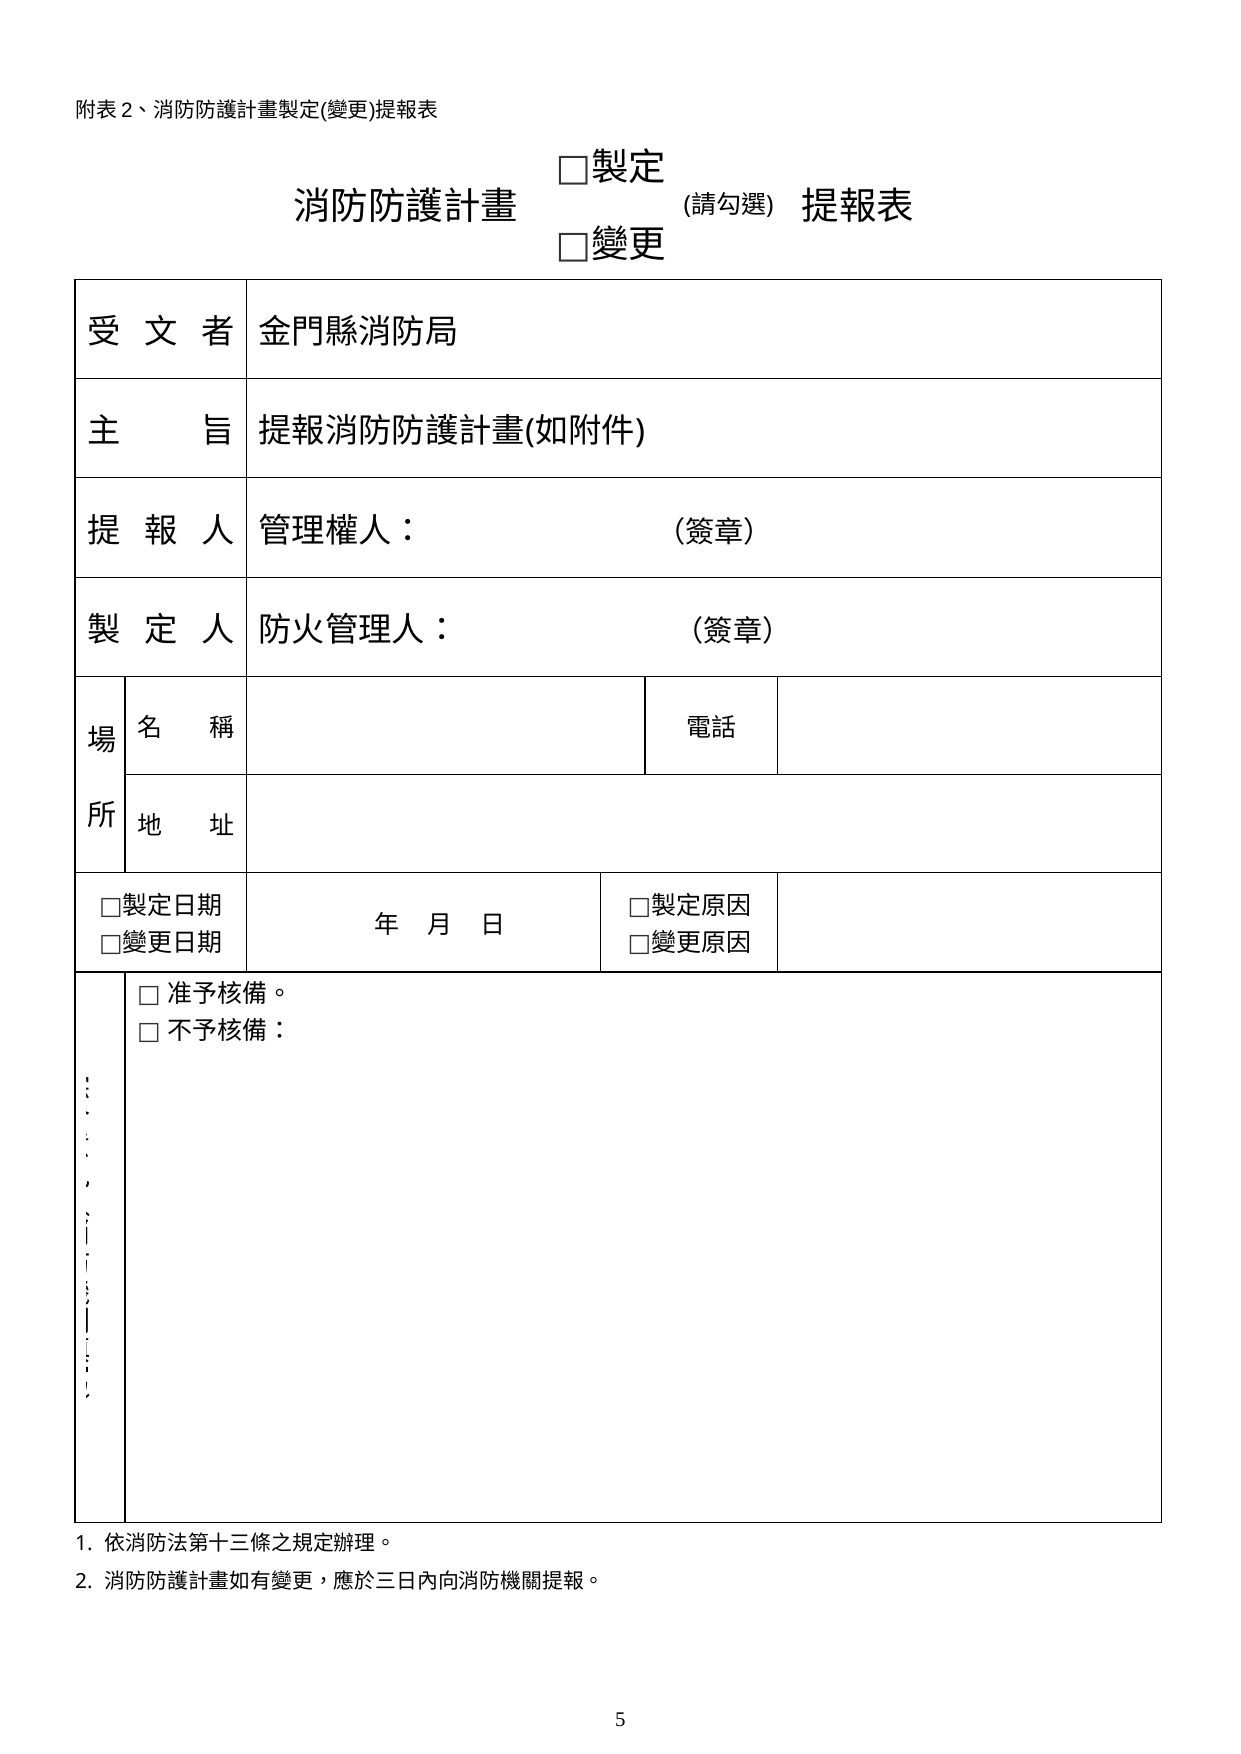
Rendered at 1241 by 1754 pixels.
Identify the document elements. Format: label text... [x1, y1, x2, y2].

list 消防防護計畫如有變更，應於三日內向消防機關提報。 [75, 1561, 1123, 1598]
table_cell [778, 873, 1161, 971]
table_cell 製定人 [76, 578, 246, 676]
table_cell 受文者 [76, 280, 246, 378]
table_cell 場所 [76, 677, 124, 872]
table_cell □製定原因 □變更原因 [601, 873, 777, 971]
table_cell 提報人 [76, 478, 246, 577]
table_cell □變更 [527, 202, 674, 278]
table_header □製定 [527, 127, 674, 202]
table_header (請勾選) [675, 127, 793, 278]
table_cell 名稱 [126, 677, 246, 774]
table_cell 年 月 日 [247, 873, 600, 971]
table_cell [247, 677, 644, 774]
table_cell 電話 [646, 677, 777, 774]
table_header 提報表 [793, 127, 1162, 278]
table_cell 金門縣消防局 [247, 280, 1161, 378]
table_cell [778, 677, 1161, 774]
table_cell 防火管理人： （簽章） [247, 578, 1161, 676]
table_cell 主 旨 [76, 379, 246, 477]
table_header 消防防護計畫 [75, 127, 527, 278]
table_cell □ 准予核備。 □ 不予核備： [126, 973, 1161, 1522]
table_cell 提報消防防護計畫(如附件) [247, 379, 1161, 477]
subtitle 附表2、消防防護計畫製定(變更)提報表 [75, 89, 1165, 127]
table_cell □製定日期 □變更日期 [76, 873, 246, 971]
list 依消防法第十三條之規定辦理。 [75, 1523, 1123, 1561]
table_cell 綜合意見（消防機關填寫） [76, 973, 124, 1522]
table_cell 管理權人： （簽章） [247, 478, 1161, 577]
table_cell 地址 [126, 775, 246, 872]
table_cell [247, 775, 1161, 872]
